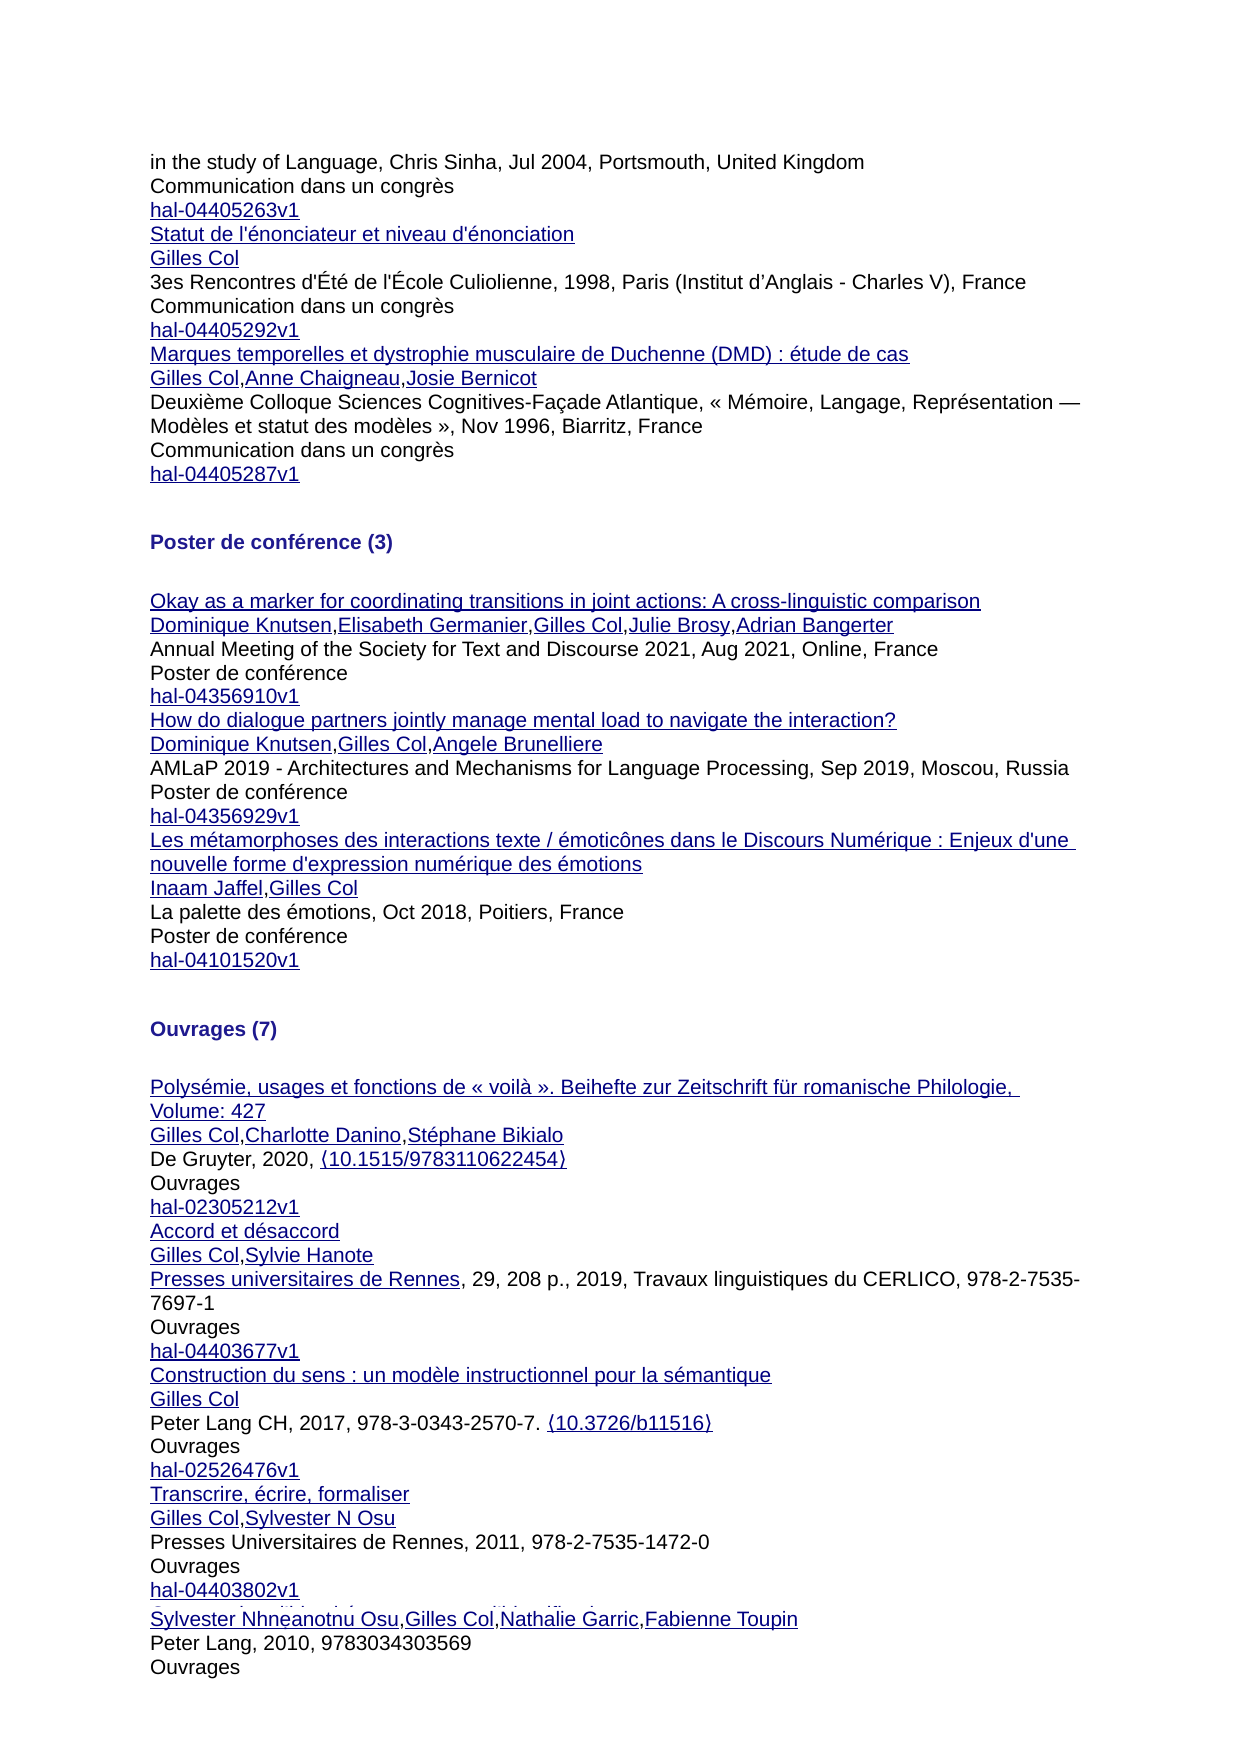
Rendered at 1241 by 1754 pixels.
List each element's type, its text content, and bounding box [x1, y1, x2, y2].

table_cell Construction du sens : un modèle instructionnel pour la sémantique Gilles Col Peter Lang CH, 2017, 978-3-0343-2570-7. ⟨10.3726/b11516⟩ Ouvrages hal-02526476v1 [150, 1363, 1090, 1482]
table_cell Les métamorphoses des interactions texte / émoticônes dans le Discours Numérique : Enjeux d'une nouvelle forme d'expression numérique des émotions Inaam Jaffel,Gilles Col La palette des émotions, Oct 2018, Poitiers, France Poster de conférence hal-04101520v1 [150, 828, 1090, 972]
table_header Polysémie, usages et fonctions de « voilà ». Beihefte zur Zeitschrift für romanische Philologie, Volume: 427 Gilles Col,Charlotte Danino,Stéphane Bikialo De Gruyter, 2020, ⟨10.1515/9783110622454⟩ Ouvrages hal-02305212v1 [150, 1075, 1090, 1219]
table_cell Marques temporelles et dystrophie musculaire de Duchenne (DMD) : étude de cas Gilles Col,Anne Chaigneau,Josie Bernicot Deuxième Colloque Sciences Cognitives-Façade Atlantique, « Mémoire, Langage, Représentation — Modèles et statut des modèles », Nov 1996, Biarritz, France Communication dans un congrès hal-04405287v1 [150, 342, 1090, 485]
table_cell Transcrire, écrire, formaliser Gilles Col,Sylvester N Osu Presses Universitaires de Rennes, 2011, 978-2-7535-1472-0 Ouvrages hal-04403802v1 [150, 1482, 1090, 1602]
table_cell in the study of Language, Chris Sinha, Jul 2004, Portsmouth, United Kingdom Communication dans un congrès hal-04405263v1 [150, 150, 1090, 222]
subtitle Poster de conférence (3) [150, 530, 1090, 554]
table_cell How do dialogue partners jointly manage mental load to navigate the interaction? Dominique Knutsen,Gilles Col,Angele Brunelliere AMLaP 2019 - Architectures and Mechanisms for Language Processing, Sep 2019, Moscou, Russia Poster de conférence hal-04356929v1 [150, 708, 1090, 828]
table_header Okay as a marker for coordinating transitions in joint actions: A cross-linguistic comparison Dominique Knutsen,Elisabeth Germanier,Gilles Col,Julie Brosy,Adrian Bangerter Annual Meeting of the Society for Text and Discourse 2021, Aug 2021, Online, France Poster de conférence hal-04356910v1 [150, 589, 1090, 708]
table_cell Accord et désaccord Gilles Col,Sylvie Hanote Presses universitaires de Rennes, 29, 208 p., 2019, Travaux linguistiques du CERLICO, 978-2-7535-7697-1 Ouvrages hal-04403677v1 [150, 1219, 1090, 1362]
subtitle Ouvrages (7) [150, 1017, 1090, 1041]
table_cell Statut de l'énonciateur et niveau d'énonciation Gilles Col 3es Rencontres d'Été de l'École Culiolienne, 1998, Paris (Institut d’Anglais - Charles V), France Communication dans un congrès hal-04405292v1 [150, 222, 1090, 342]
table_cell Construction d’identité et processus d’identification Sylvester Nhnẹanotnu Osu,Gilles Col,Nathalie Garric,Fabienne Toupin Peter Lang, 2010, 9783034303569 Ouvrages hal-04403871v1 [150, 1602, 1090, 1679]
